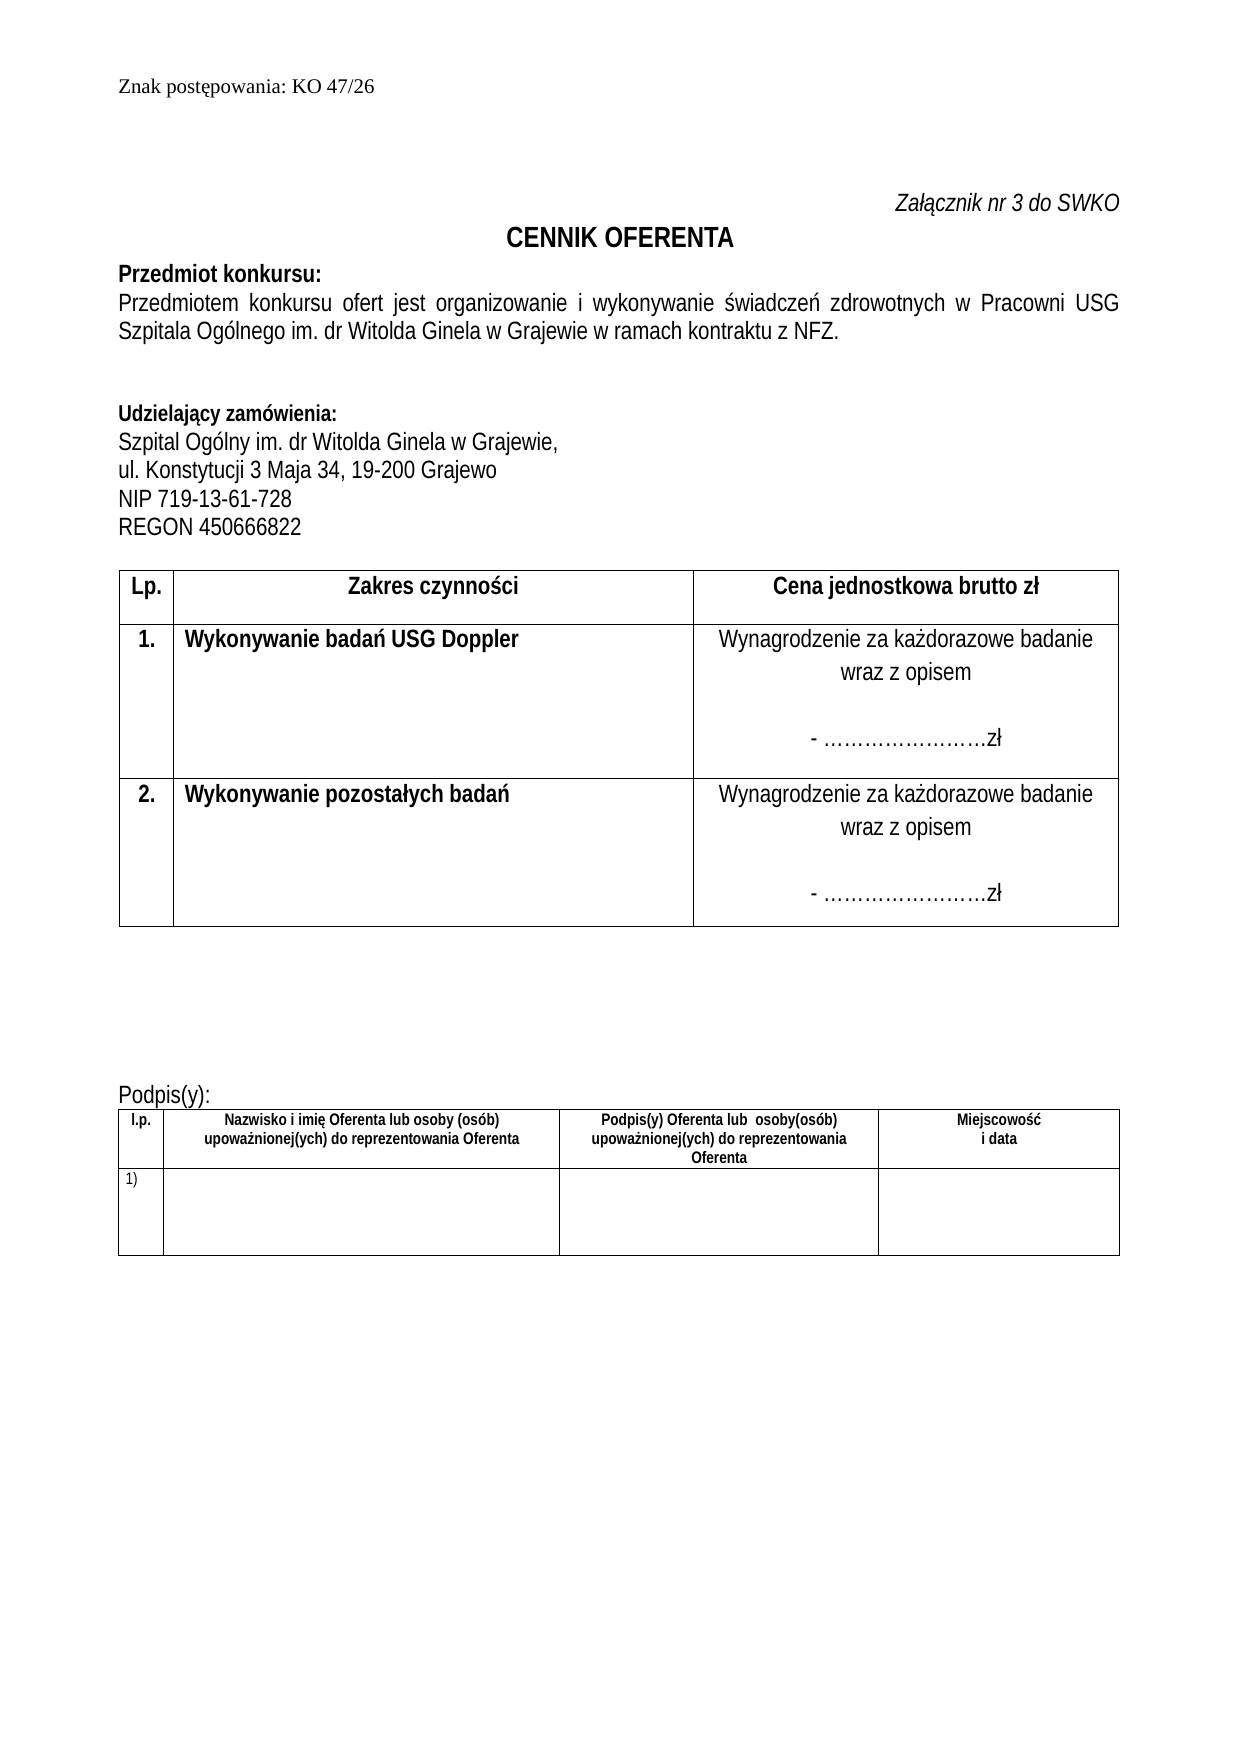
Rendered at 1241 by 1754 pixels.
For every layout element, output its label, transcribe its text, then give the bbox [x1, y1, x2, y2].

text Podpis(y): [118, 1080, 1122, 1109]
text CENNIK OFERENTA [118, 221, 1122, 254]
table_header Podpis(y) Oferenta lub osoby(osób) upoważnionej(ych) do reprezentowania Oferenta [560, 1110, 878, 1167]
text Szpital Ogólny im. dr Witolda Ginela w Grajewie, [118, 426, 1122, 455]
text Załącznik nr 3 do SWKO [118, 188, 1122, 216]
table_cell Wykonywanie badań USG Doppler [174, 625, 693, 778]
table_cell Wynagrodzenie za każdorazowe badanie wraz z opisem - ……………………zł [694, 625, 1118, 778]
table_cell [879, 1169, 1119, 1255]
table_header l.p. [119, 1110, 163, 1167]
subtitle Przedmiot konkursu: [118, 259, 1122, 288]
text NIP 719-13-61-728 [118, 484, 1122, 512]
table_header Zakres czynności [174, 571, 693, 623]
text Udzielający zamówienia: [118, 400, 1122, 426]
table_cell 1. [120, 625, 173, 778]
table_cell [164, 1169, 559, 1255]
table_header Nazwisko i imię Oferenta lub osoby (osób) upoważnionej(ych) do reprezentowania Oferenta [164, 1110, 559, 1167]
table_cell 2. [120, 779, 173, 926]
table_header Cena jednostkowa brutto zł [694, 571, 1118, 623]
table_cell Wynagrodzenie za każdorazowe badanie wraz z opisem - ……………………zł [694, 779, 1118, 926]
text Przedmiotem konkursu ofert jest organizowanie i wykonywanie świadczeń zdrowotnych w Pracowni USG Szpitala Ogólnego im. dr Witolda Ginela w Grajewie w ramach kontraktu z NFZ. [118, 288, 1122, 345]
table_cell Wykonywanie pozostałych badań [174, 779, 693, 926]
text REGON 450666822 [118, 512, 1122, 541]
table_cell [560, 1169, 878, 1255]
table_cell 1) [119, 1169, 163, 1255]
text ul. Konstytucji 3 Maja 34, 19-200 Grajewo [118, 455, 1122, 484]
table_header Miejscowość i data [879, 1110, 1119, 1167]
table_header Lp. [120, 571, 173, 623]
